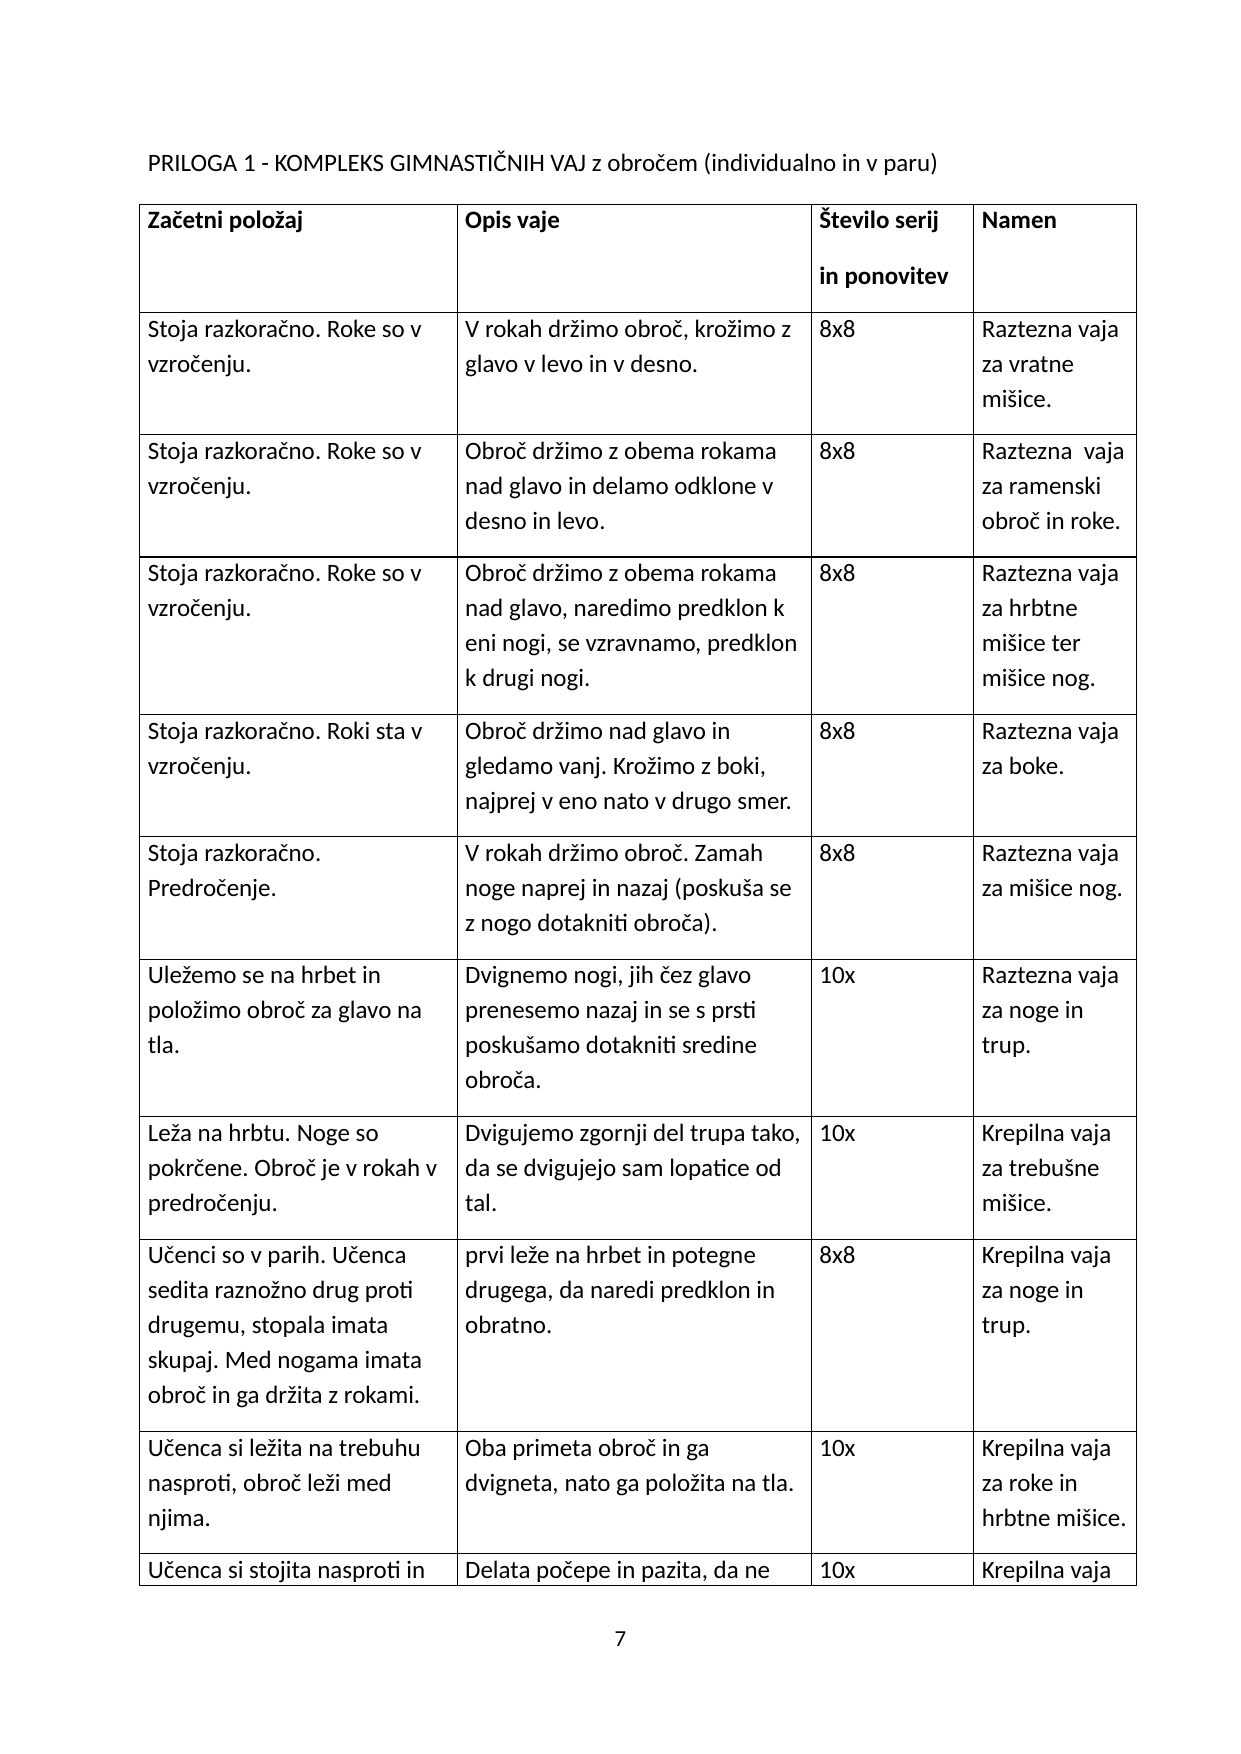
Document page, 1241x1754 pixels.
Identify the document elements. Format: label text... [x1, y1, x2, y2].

table_cell Krepilna vaja za roke in hrbtne mišice. [974, 1432, 1136, 1553]
table_cell Obroč držimo z obema rokama nad glavo, naredimo predklon k eni nogi, se vzravnamo, predklon k drugi nogi. [458, 558, 811, 714]
table_cell V rokah držimo obroč, krožimo z glavo v levo in v desno. [458, 313, 811, 434]
table_header Namen [974, 205, 1136, 312]
table_cell Učenci so v parih. Učenca sedita raznožno drug proti drugemu, stopala imata skupaj. Med nogama imata obroč in ga držita z rokami. [140, 1240, 457, 1431]
table_header Začetni položaj [140, 205, 457, 312]
text PRILOGA 1 - KOMPLEKS GIMNASTIČNIH VAJ z obročem (individualno in v paru) [148, 148, 1093, 178]
table_cell Dvigujemo zgornji del trupa tako, da se dvigujejo sam lopatice od tal. [458, 1117, 811, 1238]
table_cell Raztezna vaja za vratne mišice. [974, 313, 1136, 434]
table_cell Učenca si stojita nasproti in [140, 1554, 457, 1585]
table_cell 10x [812, 960, 973, 1116]
table_cell Stoja razkoračno. Roki sta v vzročenju. [140, 715, 457, 836]
table_cell Stoja razkoračno. Roke so v vzročenju. [140, 435, 457, 556]
table_cell 8x8 [812, 435, 973, 556]
table_cell Stoja razkoračno. Roke so v vzročenju. [140, 558, 457, 714]
table_cell Stoja razkoračno. Predročenje. [140, 837, 457, 959]
table_cell Krepilna vaja [974, 1554, 1136, 1585]
table_cell Krepilna vaja za noge in trup. [974, 1240, 1136, 1431]
table_header Število serij in ponovitev [812, 205, 973, 312]
table_cell Delata počepe in pazita, da ne [458, 1554, 811, 1585]
table_cell Obroč držimo z obema rokama nad glavo in delamo odklone v desno in levo. [458, 435, 811, 556]
table_cell 8x8 [812, 313, 973, 434]
table_cell 10x [812, 1432, 973, 1553]
table_cell 10x [812, 1117, 973, 1238]
table_cell 8x8 [812, 1240, 973, 1431]
table_cell Uležemo se na hrbet in položimo obroč za glavo na tla. [140, 960, 457, 1116]
table_cell Učenca si ležita na trebuhu nasproti, obroč leži med njima. [140, 1432, 457, 1553]
table_cell Leža na hrbtu. Noge so pokrčene. Obroč je v rokah v predročenju. [140, 1117, 457, 1238]
table_cell Stoja razkoračno. Roke so v vzročenju. [140, 313, 457, 434]
table_cell prvi leže na hrbet in potegne drugega, da naredi predklon in obratno. [458, 1240, 811, 1431]
table_cell Raztezna vaja za hrbtne mišice ter mišice nog. [974, 558, 1136, 714]
table_cell Raztezna vaja za mišice nog. [974, 837, 1136, 959]
table_cell Obroč držimo nad glavo in gledamo vanj. Krožimo z boki, najprej v eno nato v drugo smer. [458, 715, 811, 836]
table_cell Krepilna vaja za trebušne mišice. [974, 1117, 1136, 1238]
table_cell Raztezna vaja za noge in trup. [974, 960, 1136, 1116]
table_cell 8x8 [812, 715, 973, 836]
table_cell 10x [812, 1554, 973, 1585]
table_cell 8x8 [812, 837, 973, 959]
table_cell 8x8 [812, 558, 973, 714]
table_cell Oba primeta obroč in ga dvigneta, nato ga položita na tla. [458, 1432, 811, 1553]
table_cell V rokah držimo obroč. Zamah noge naprej in nazaj (poskuša se z nogo dotakniti obroča). [458, 837, 811, 959]
table_cell Dvignemo nogi, jih čez glavo prenesemo nazaj in se s prsti poskušamo dotakniti sredine obroča. [458, 960, 811, 1116]
table_cell Raztezna vaja za boke. [974, 715, 1136, 836]
table_header Opis vaje [458, 205, 811, 312]
table_cell Raztezna vaja za ramenski obroč in roke. [974, 435, 1136, 556]
